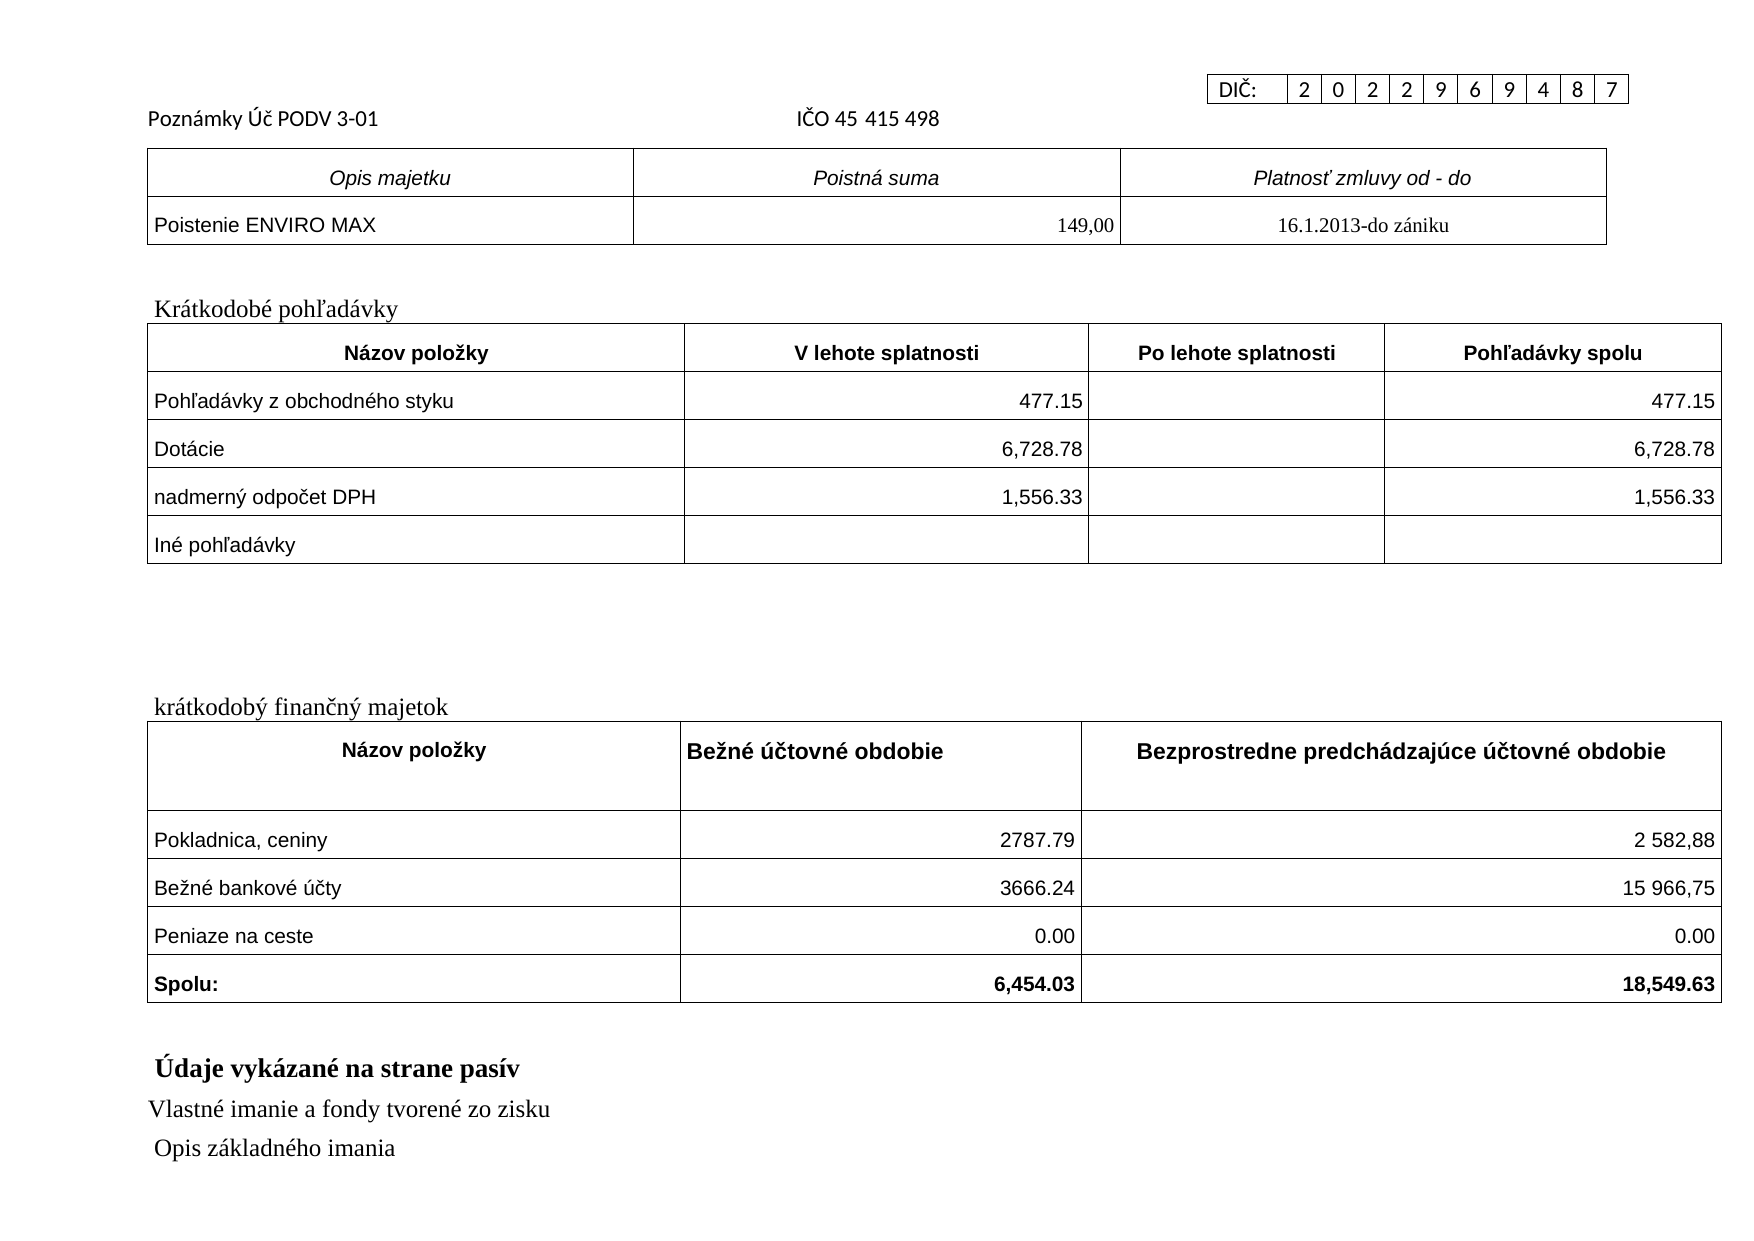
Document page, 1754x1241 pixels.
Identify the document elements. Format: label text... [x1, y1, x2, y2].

table_header Bežné účtovné obdobie [681, 722, 1081, 810]
table_cell 3666,24 [681, 859, 1081, 906]
table_header Platnosť zmluvy od - do [1121, 149, 1606, 196]
table_header Pohľadávky spolu [1385, 324, 1721, 371]
table_cell [1089, 372, 1384, 419]
table_cell Bežné bankové účty [148, 859, 680, 906]
table_cell 2 582,88 [1082, 811, 1721, 858]
table_cell Dotácie [148, 420, 684, 467]
table_cell [1089, 468, 1384, 515]
table_cell 149,00 [634, 197, 1120, 244]
text Krátkodobé pohľadávky [148, 294, 1606, 323]
table_header Poistná suma [634, 149, 1120, 196]
table_cell [685, 516, 1088, 563]
table_cell 6 728,78 [685, 420, 1088, 467]
table_cell 0,00 [681, 907, 1081, 954]
table_cell Poistenie ENVIRO MAX [148, 197, 633, 244]
table_cell 477,15 [1385, 372, 1721, 419]
table_header Bezprostredne predchádzajúce účtovné obdobie [1082, 722, 1721, 810]
table_cell 16.1.2013-do zániku [1121, 197, 1606, 244]
table_cell Spolu: [148, 955, 680, 1002]
text Opis základného imania [148, 1133, 1606, 1162]
table_cell Pokladnica, ceniny [148, 811, 680, 858]
table_header Po lehote splatnosti [1089, 324, 1384, 371]
table_header Opis majetku [148, 149, 633, 196]
table_cell 2787,79 [681, 811, 1081, 858]
table_cell 1 556,33 [1385, 468, 1721, 515]
table_cell [1089, 420, 1384, 467]
table_cell nadmerný odpočet DPH [148, 468, 684, 515]
table_cell 15 966,75 [1082, 859, 1721, 906]
text Údaje vykázané na strane pasív [148, 1052, 1606, 1083]
text Vlastné imanie a fondy tvorené zo zisku [148, 1094, 1606, 1123]
table_cell [1089, 516, 1384, 563]
table_cell 6 728,78 [1385, 420, 1721, 467]
table_cell 0,00 [1082, 907, 1721, 954]
table_cell 6 454,03 [681, 955, 1081, 1002]
table_cell 18 549,63 [1082, 955, 1721, 1002]
table_cell Pohľadávky z obchodného styku [148, 372, 684, 419]
table_cell 1 556,33 [685, 468, 1088, 515]
text krátkodobý finančný majetok [148, 692, 1606, 721]
table_cell [1385, 516, 1721, 563]
table_cell Iné pohľadávky [148, 516, 684, 563]
table_header Názov položky [148, 324, 684, 371]
table_cell Peniaze na ceste [148, 907, 680, 954]
table_header V lehote splatnosti [685, 324, 1088, 371]
table_cell 477,15 [685, 372, 1088, 419]
table_header Názov položky [148, 722, 680, 810]
